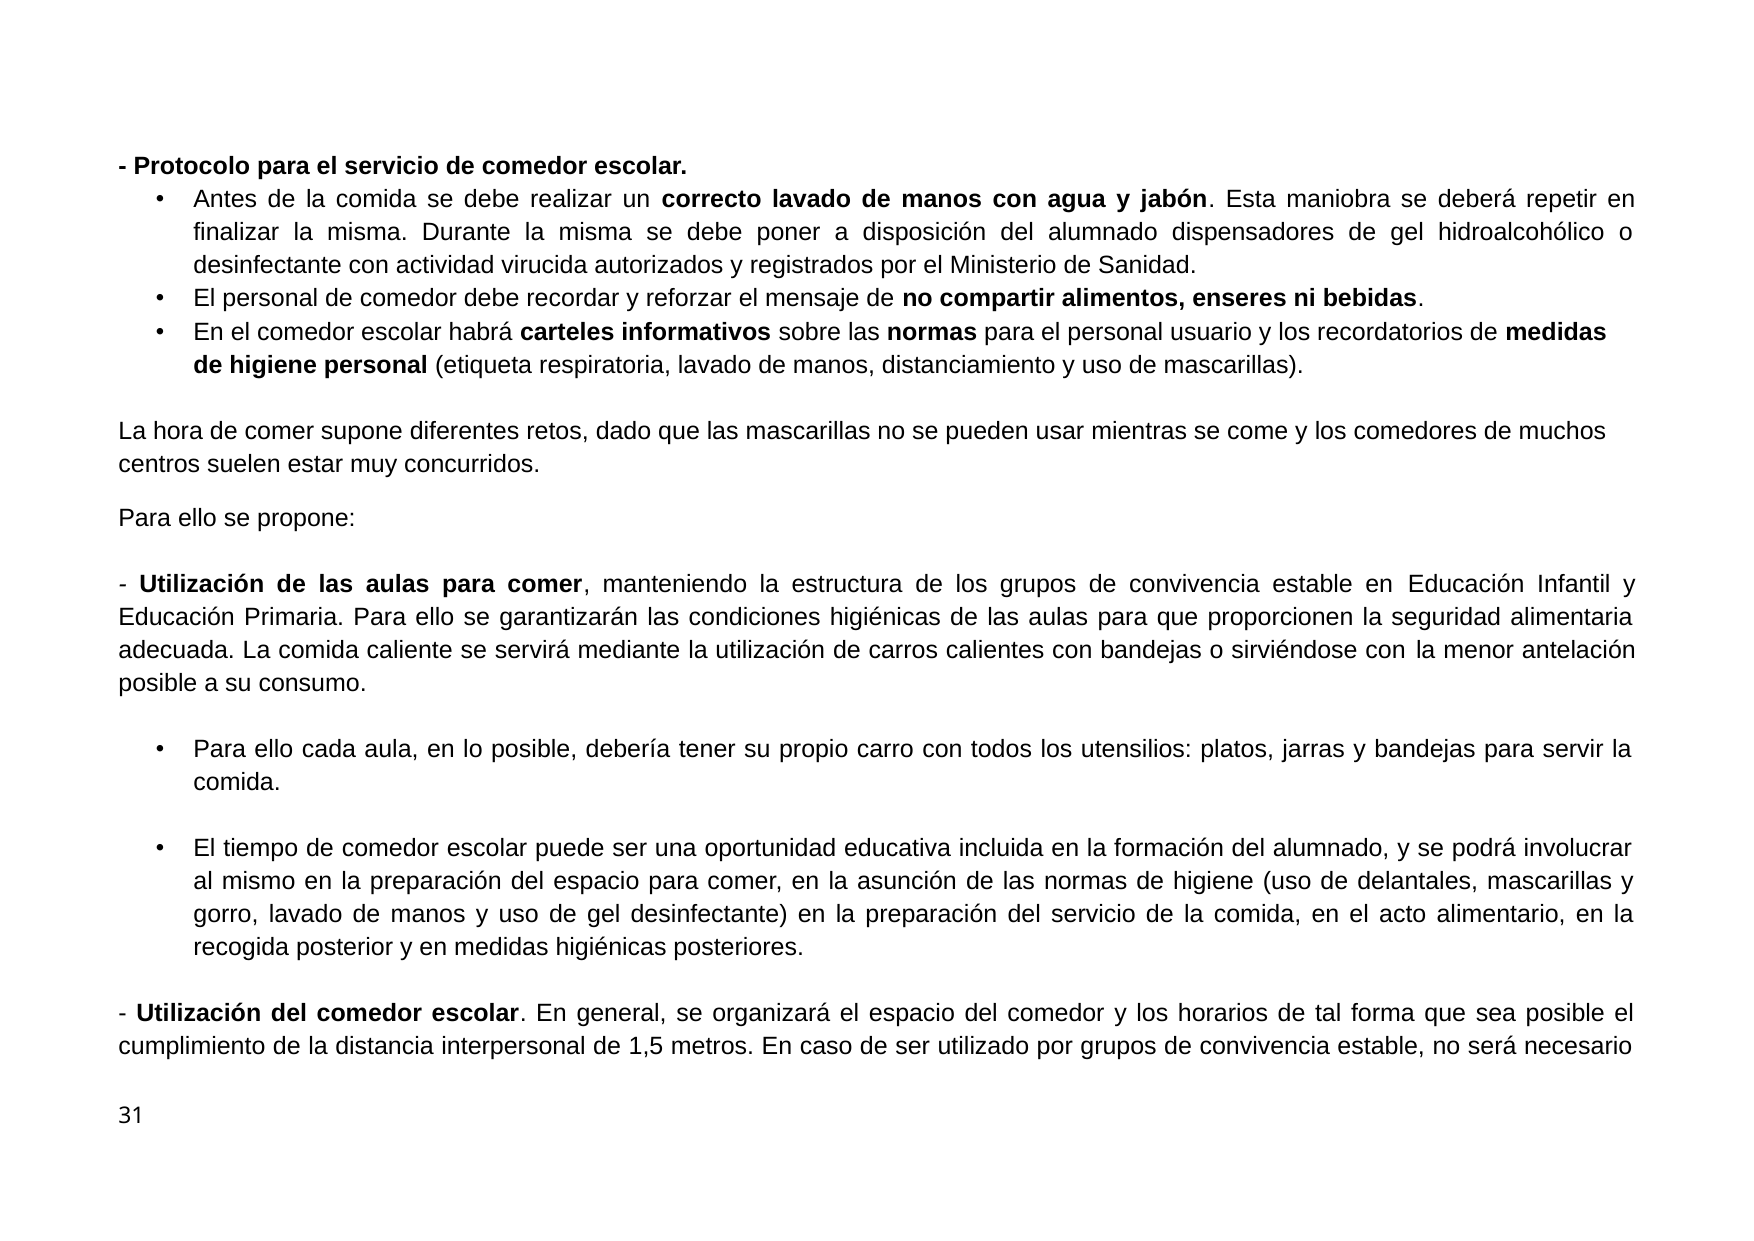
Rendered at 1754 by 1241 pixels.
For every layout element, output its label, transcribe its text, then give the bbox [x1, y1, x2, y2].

list Antes de la comida se debe realizar un correcto lavado de manos con agua y jabón. Esta maniobra se deberá repetir en finalizar la misma. Durante la misma se debe poner a disposición del alumnado dispensadores de gel hidroalcohólico o desinfectante con actividad virucida autorizados y registrados por el Ministerio de Sanidad. [156, 184, 1636, 279]
list Para ello cada aula, en lo posible, debería tener su propio carro con todos los utensilios: platos, jarras y bandejas para servir la comida. [156, 734, 1636, 796]
list - Utilización de las aulas para comer, manteniendo la estructura de los grupos de convivencia estable en Educación Infantil y Educación Primaria. Para ello se garantizarán las condiciones higiénicas de las aulas para que proporcionen la seguridad alimentaria adecuada. La comida caliente se servirá mediante la utilización de carros calientes con bandejas o sirviéndose con la menor antelación posible a su consumo. [118, 568, 1636, 696]
list - Protocolo para el servicio de comedor escolar. [35, 151, 1636, 180]
list - Utilización del comedor escolar. En general, se organizará el espacio del comedor y los horarios de tal forma que sea posible el cumplimiento de la distancia interpersonal de 1,5 metros. En caso de ser utilizado por grupos de convivencia estable, no será necesario [118, 998, 1636, 1060]
list El personal de comedor debe recordar y reforzar el mensaje de no compartir alimentos, enseres ni bebidas. [156, 283, 1636, 312]
list La hora de comer supone diferentes retos, dado que las mascarillas no se pueden usar mientras se come y los comedores de muchos centros suelen estar muy concurridos. [118, 416, 1636, 477]
list El tiempo de comedor escolar puede ser una oportunidad educativa incluida en la formación del alumnado, y se podrá involucrar al mismo en la preparación del espacio para comer, en la asunción de las normas de higiene (uso de delantales, mascarillas y gorro, lavado de manos y uso de gel desinfectante) en la preparación del servicio de la comida, en el acto alimentario, en la recogida posterior y en medidas higiénicas posteriores. [156, 833, 1636, 961]
list En el comedor escolar habrá carteles informativos sobre las normas para el personal usuario y los recordatorios de medidas de higiene personal (etiqueta respiratoria, lavado de manos, distanciamiento y uso de mascarillas). [156, 316, 1636, 378]
list Para ello se propone: [118, 502, 1636, 531]
